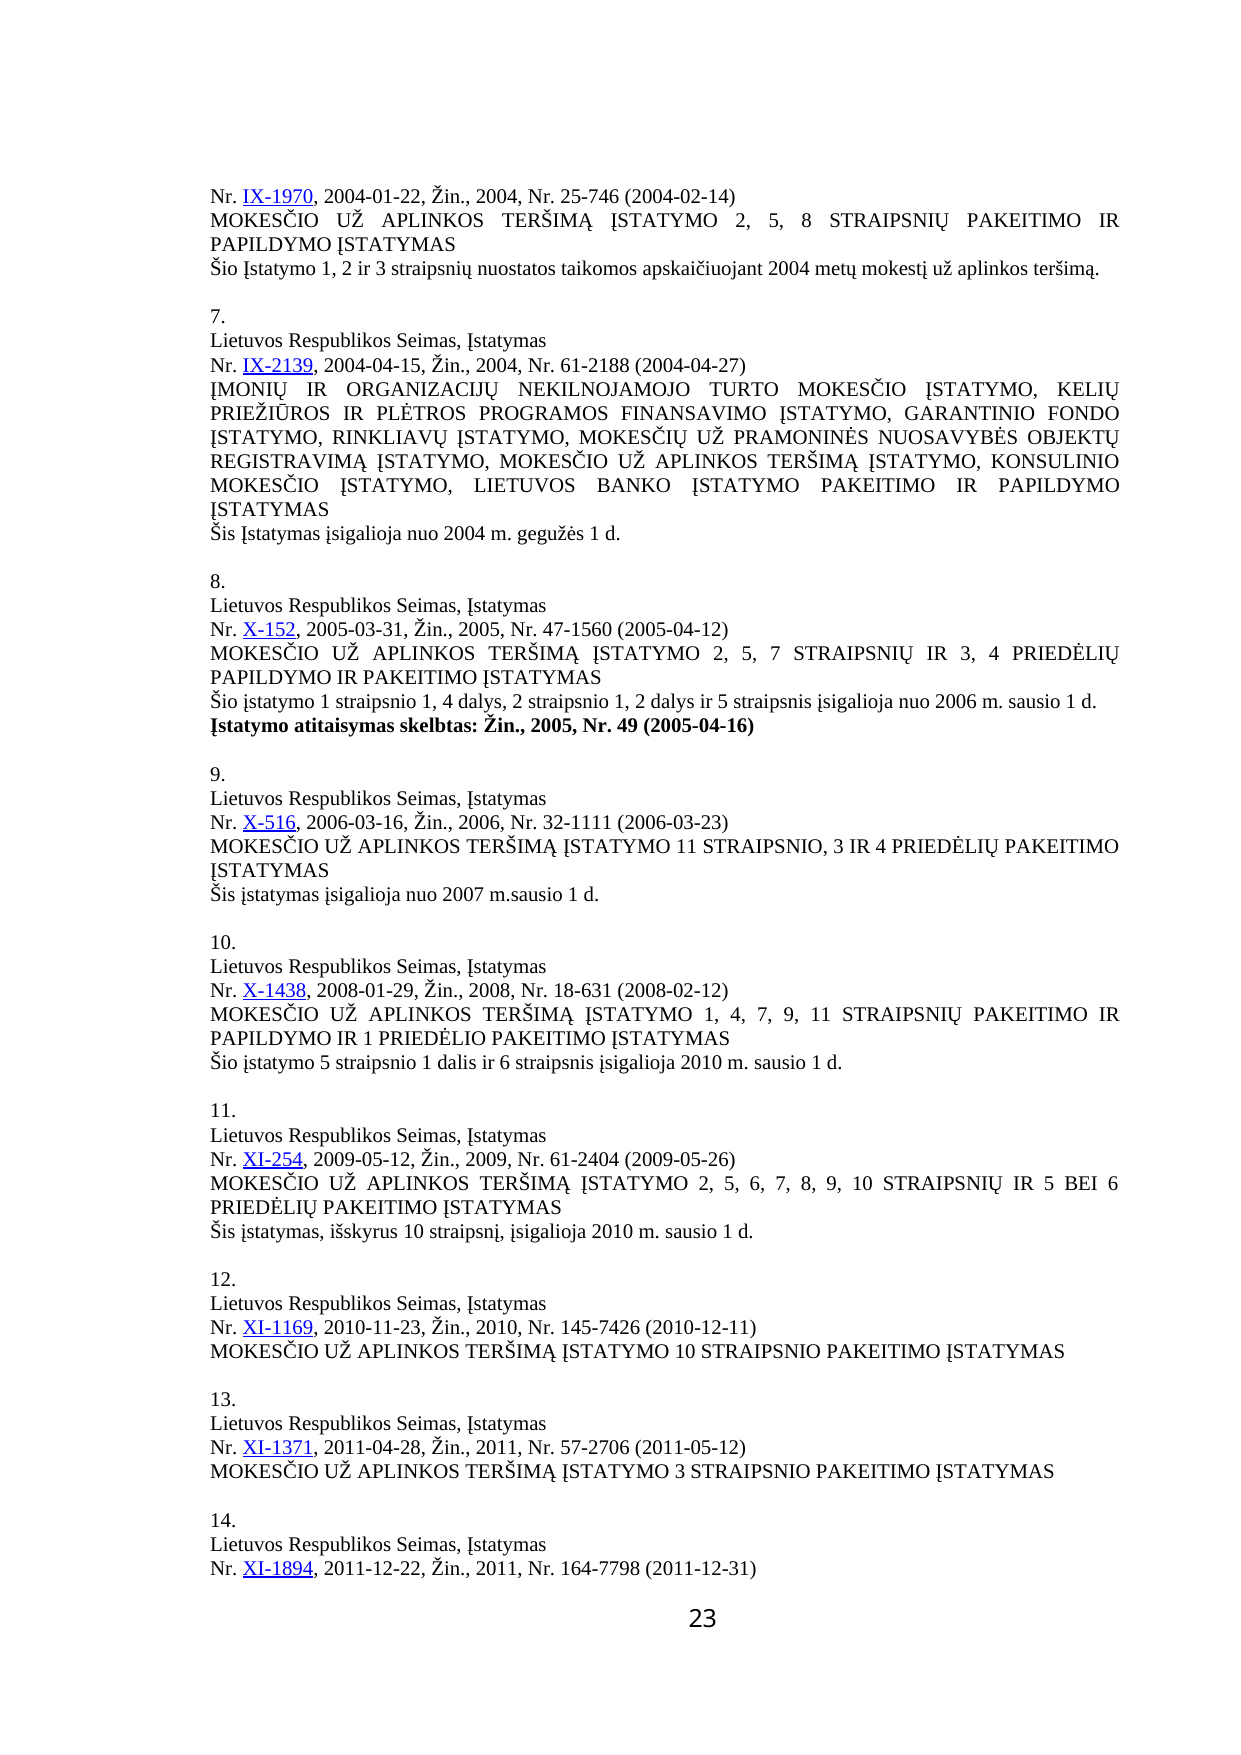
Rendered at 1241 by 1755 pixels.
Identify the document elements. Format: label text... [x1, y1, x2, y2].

text MOKESČIO UŽ APLINKOS TERŠIMĄ ĮSTATYMO 11 STRAIPSNIO, 3 IR 4 PRIEDĖLIŲ PAKEITIMO ĮSTATYMAS [210, 834, 1120, 882]
text Šis Įstatymas įsigalioja nuo 2004 m. gegužės 1 d. [210, 521, 1120, 545]
text MOKESČIO UŽ APLINKOS TERŠIMĄ ĮSTATYMO 3 STRAIPSNIO PAKEITIMO ĮSTATYMAS [210, 1459, 1120, 1483]
text MOKESČIO UŽ APLINKOS TERŠIMĄ ĮSTATYMO 1, 4, 7, 9, 11 STRAIPSNIŲ PAKEITIMO IR PAPILDYMO IR 1 PRIEDĖLIO PAKEITIMO ĮSTATYMAS [210, 1002, 1120, 1050]
text 14. [210, 1507, 1126, 1532]
text Šio įstatymo 5 straipsnio 1 dalis ir 6 straipsnis įsigalioja 2010 m. sausio 1 d. [210, 1050, 1120, 1074]
text Nr. XI-1371, 2011-04-28, Žin., 2011, Nr. 57-2706 (2011-05-12) [210, 1435, 1120, 1459]
text Nr. XI-1894, 2011-12-22, Žin., 2011, Nr. 164-7798 (2011-12-31) [210, 1556, 1126, 1580]
text 11. [210, 1098, 1120, 1122]
text Nr. IX-1970, 2004-01-22, Žin., 2004, Nr. 25-746 (2004-02-14) [210, 184, 1120, 208]
text Lietuvos Respublikos Seimas, Įstatymas [210, 1411, 1120, 1435]
text Įstatymo atitaisymas skelbtas: Žin., 2005, Nr. 49 (2005-04-16) [210, 713, 1120, 737]
text 8. [210, 569, 1120, 593]
text Lietuvos Respublikos Seimas, Įstatymas [210, 1532, 1126, 1556]
text MOKESČIO UŽ APLINKOS TERŠIMĄ ĮSTATYMO 10 STRAIPSNIO PAKEITIMO ĮSTATYMAS [210, 1339, 1120, 1363]
text Nr. X-516, 2006-03-16, Žin., 2006, Nr. 32-1111 (2006-03-23) [210, 810, 1120, 834]
text 13. [210, 1387, 1120, 1411]
text Lietuvos Respublikos Seimas, Įstatymas [210, 328, 1120, 352]
text Nr. X-152, 2005-03-31, Žin., 2005, Nr. 47-1560 (2005-04-12) [210, 617, 1120, 641]
text Lietuvos Respublikos Seimas, Įstatymas [210, 593, 1120, 617]
text Nr. XI-254, 2009-05-12, Žin., 2009, Nr. 61-2404 (2009-05-26) [210, 1147, 1120, 1171]
text Nr. XI-1169, 2010-11-23, Žin., 2010, Nr. 145-7426 (2010-12-11) [210, 1315, 1120, 1339]
text 9. [210, 762, 1120, 786]
text 7. [210, 304, 1120, 328]
text Šis įstatymas įsigalioja nuo 2007 m.sausio 1 d. [210, 882, 1120, 906]
text Nr. X-1438, 2008-01-29, Žin., 2008, Nr. 18-631 (2008-02-12) [210, 978, 1120, 1002]
text Lietuvos Respublikos Seimas, Įstatymas [210, 786, 1120, 810]
text 12. [210, 1267, 1120, 1291]
text Šio Įstatymo 1, 2 ir 3 straipsnių nuostatos taikomos apskaičiuojant 2004 metų mokestį už aplinkos teršimą. [210, 256, 1126, 280]
text Lietuvos Respublikos Seimas, Įstatymas [210, 1291, 1120, 1315]
text MOKESČIO UŽ APLINKOS TERŠIMĄ ĮSTATYMO 2, 5, 6, 7, 8, 9, 10 STRAIPSNIŲ IR 5 BEI 6 PRIEDĖLIŲ PAKEITIMO ĮSTATYMAS [210, 1171, 1120, 1219]
text ĮMONIŲ IR ORGANIZACIJŲ NEKILNOJAMOJO TURTO MOKESČIO ĮSTATYMO, KELIŲ PRIEŽIŪROS IR PLĖTROS PROGRAMOS FINANSAVIMO ĮSTATYMO, GARANTINIO FONDO ĮSTATYMO, RINKLIAVŲ ĮSTATYMO, MOKESČIŲ UŽ PRAMONINĖS NUOSAVYBĖS OBJEKTŲ REGISTRAVIMĄ ĮSTATYMO, MOKESČIO UŽ APLINKOS TERŠIMĄ ĮSTATYMO, KONSULINIO MOKESČIO ĮSTATYMO, LIETUVOS BANKO ĮSTATYMO PAKEITIMO IR PAPILDYMO ĮSTATYMAS [210, 377, 1120, 521]
text MOKESČIO UŽ APLINKOS TERŠIMĄ ĮSTATYMO 2, 5, 7 STRAIPSNIŲ IR 3, 4 PRIEDĖLIŲ PAPILDYMO IR PAKEITIMO ĮSTATYMAS [210, 641, 1120, 689]
text 10. [210, 930, 1120, 954]
text Lietuvos Respublikos Seimas, Įstatymas [210, 1122, 1120, 1147]
text Šio įstatymo 1 straipsnio 1, 4 dalys, 2 straipsnio 1, 2 dalys ir 5 straipsnis įsigalioja nuo 2006 m. sausio 1 d. [210, 689, 1120, 713]
text Šis įstatymas, išskyrus 10 straipsnį, įsigalioja 2010 m. sausio 1 d. [210, 1219, 1120, 1243]
text Lietuvos Respublikos Seimas, Įstatymas [210, 954, 1120, 978]
text Nr. IX-2139, 2004-04-15, Žin., 2004, Nr. 61-2188 (2004-04-27) [210, 352, 1120, 377]
text MOKESČIO UŽ APLINKOS TERŠIMĄ ĮSTATYMO 2, 5, 8 STRAIPSNIŲ PAKEITIMO IR PAPILDYMO ĮSTATYMAS [210, 208, 1120, 256]
